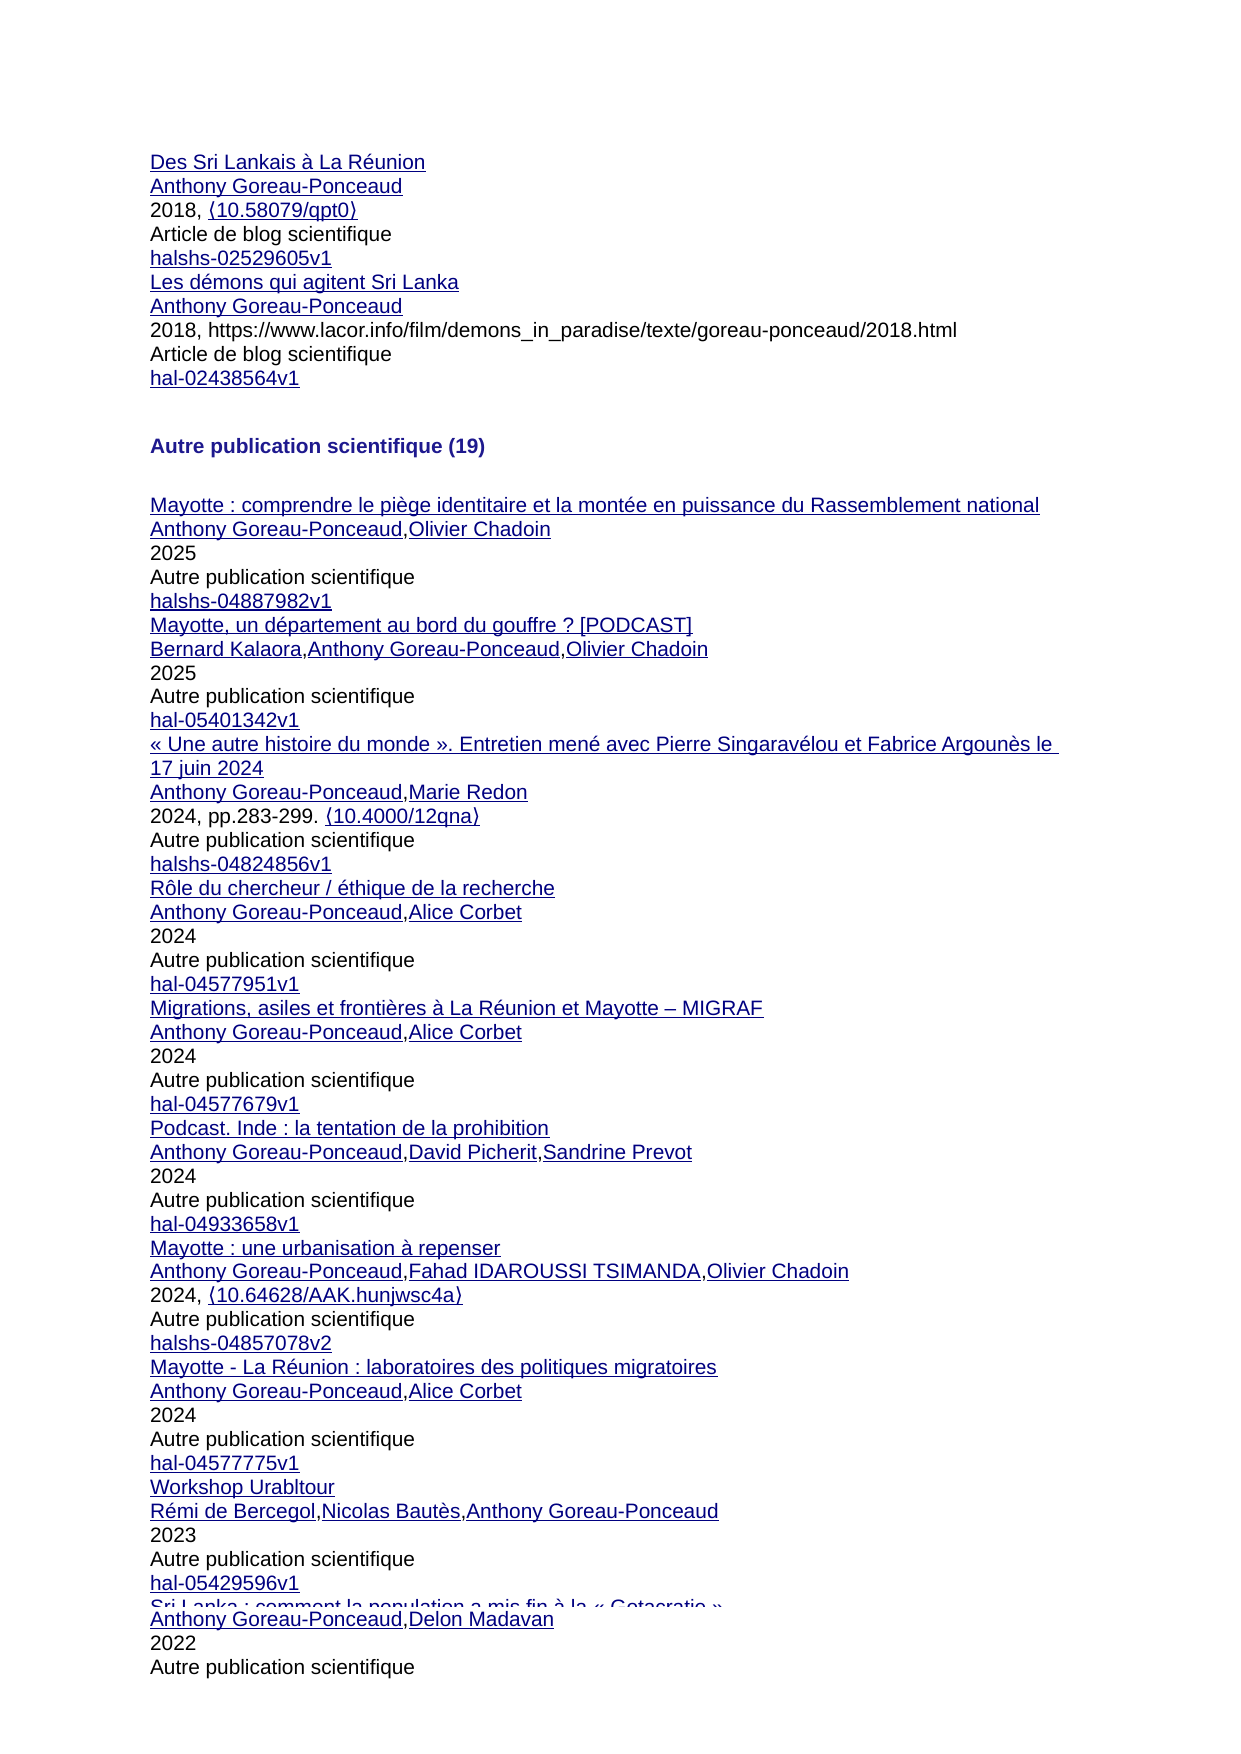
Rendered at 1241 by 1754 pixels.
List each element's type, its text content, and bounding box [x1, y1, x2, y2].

table_cell Mayotte - La Réunion : laboratoires des politiques migratoires Anthony Goreau-Ponceaud,Alice Corbet 2024 Autre publication scientifique hal-04577775v1 [150, 1355, 1090, 1475]
table_cell Rôle du chercheur / éthique de la recherche Anthony Goreau-Ponceaud,Alice Corbet 2024 Autre publication scientifique hal-04577951v1 [150, 876, 1090, 996]
subtitle Autre publication scientifique (19) [150, 434, 1090, 458]
table_cell Workshop Urabltour Rémi de Bercegol,Nicolas Bautès,Anthony Goreau-Ponceaud 2023 Autre publication scientifique hal-05429596v1 [150, 1475, 1090, 1595]
table_cell Mayotte, un département au bord du gouffre ? [PODCAST] Bernard Kalaora,Anthony Goreau-Ponceaud,Olivier Chadoin 2025 Autre publication scientifique hal-05401342v1 [150, 613, 1090, 732]
table_cell « Une autre histoire du monde ». Entretien mené avec Pierre Singaravélou et Fabrice Argounès le 17 juin 2024 Anthony Goreau-Ponceaud,Marie Redon 2024, pp.283-299. ⟨10.4000/12qna⟩ Autre publication scientifique halshs-04824856v1 [150, 732, 1090, 876]
table_header Mayotte : comprendre le piège identitaire et la montée en puissance du Rassemblement national Anthony Goreau-Ponceaud,Olivier Chadoin 2025 Autre publication scientifique halshs-04887982v1 [150, 493, 1090, 612]
table_cell Des Sri Lankais à La Réunion Anthony Goreau-Ponceaud 2018, ⟨10.58079/qpt0⟩ Article de blog scientifique halshs-02529605v1 [150, 150, 1090, 270]
table_cell Migrations, asiles et frontières à La Réunion et Mayotte – MIGRAF Anthony Goreau-Ponceaud,Alice Corbet 2024 Autre publication scientifique hal-04577679v1 [150, 996, 1090, 1116]
table_cell Podcast. Inde : la tentation de la prohibition Anthony Goreau-Ponceaud,David Picherit,Sandrine Prevot 2024 Autre publication scientifique hal-04933658v1 [150, 1116, 1090, 1235]
table_cell Sri Lanka : comment la population a mis fin à la « Gotacratie » Anthony Goreau-Ponceaud,Delon Madavan 2022 Autre publication scientifique [150, 1595, 1090, 1679]
table_cell Mayotte : une urbanisation à repenser Anthony Goreau-Ponceaud,Fahad IDAROUSSI TSIMANDA,Olivier Chadoin 2024, ⟨10.64628/AAK.hunjwsc4a⟩ Autre publication scientifique halshs-04857078v2 [150, 1235, 1090, 1355]
table_cell Les démons qui agitent Sri Lanka Anthony Goreau-Ponceaud 2018, https://www.lacor.info/film/demons_in_paradise/texte/goreau-ponceaud/2018.html Article de blog scientifique hal-02438564v1 [150, 270, 1090, 389]
